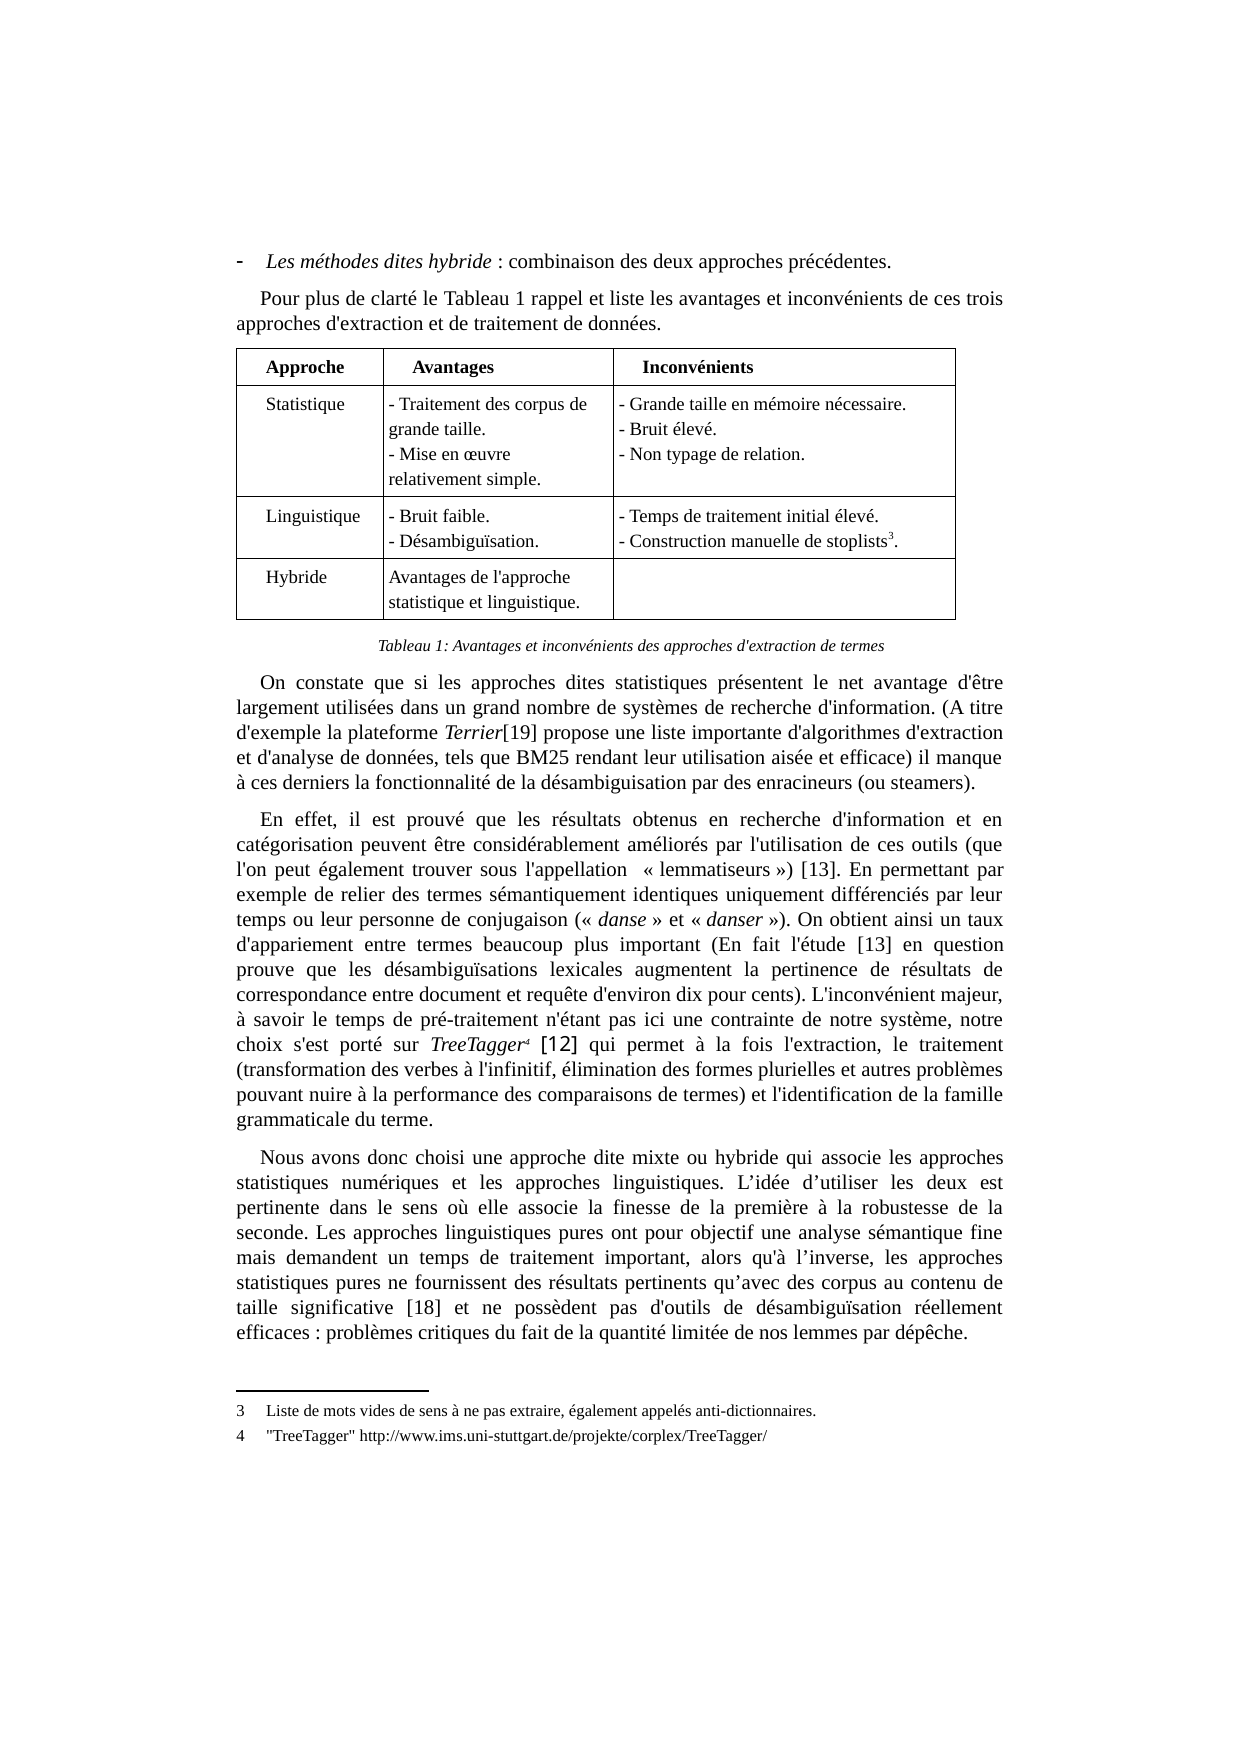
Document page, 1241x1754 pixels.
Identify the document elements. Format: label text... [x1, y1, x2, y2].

text En effet, il est prouvé que les résultats obtenus en recherche d'information et en catégorisation peuvent être considérablement améliorés par l'utilisation de ces outils (que l'on peut également trouver sous l'appellation « lemmatiseurs ») [13]. En permettant par exemple de relier des termes sémantiquement identiques uniquement différenciés par leur temps ou leur personne de conjugaison (« danse » et « danser »). On obtient ainsi un taux d'appariement entre termes beaucoup plus important (En fait l'étude [13] en question prouve que les désambiguïsations lexicales augmentent la pertinence de résultats de correspondance entre document et requête d'environ dix pour cents). L'inconvénient majeur, à savoir le temps de pré-traitement n'étant pas ici une contrainte de notre système, notre choix s'est porté sur TreeTagger [12] qui permet à la fois l'extraction, le traitement (transformation des verbes à l'infinitif, élimination des formes plurielles et autres problèmes pouvant nuire à la performance des comparaisons de termes) et l'identification de la famille grammaticale du terme. [236, 807, 1004, 1132]
table_header Approche [237, 349, 383, 384]
table_header Inconvénients [614, 349, 955, 384]
table_cell Linguistique [237, 497, 383, 558]
table_cell - Traitement des corpus de grande taille. - Mise en œuvre relativement simple. [384, 386, 613, 496]
table_header Avantages [384, 349, 613, 384]
table_cell Statistique [237, 386, 383, 496]
table_cell [614, 559, 955, 619]
list Les méthodes dites hybride : combinaison des deux approches précédentes. [236, 248, 1004, 273]
table_cell Avantages de l'approche statistique et linguistique. [384, 559, 613, 619]
text "TreeTagger" http://www.ims.uni-stuttgart.de/projekte/corplex/TreeTagger/ [236, 1422, 1004, 1447]
table_cell Hybride [237, 559, 383, 619]
table_cell - Grande taille en mémoire nécessaire. - Bruit élevé. - Non typage de relation. [614, 386, 955, 496]
text Tableau 1: Avantages et inconvénients des approches d'extraction de termes [236, 632, 1004, 657]
text Nous avons donc choisi une approche dite mixte ou hybride qui associe les approches statistiques numériques et les approches linguistiques. L’idée d’utiliser les deux est pertinente dans le sens où elle associe la finesse de la première à la robustesse de la seconde. Les approches linguistiques pures ont pour objectif une analyse sémantique fine mais demandent un temps de traitement important, alors qu'à l’inverse, les approches statistiques pures ne fournissent des résultats pertinents qu’avec des corpus au contenu de taille significative [18] et ne possèdent pas d'outils de désambiguïsation réellement efficaces : problèmes critiques du fait de la quantité limitée de nos lemmes par dépêche. [236, 1144, 1004, 1344]
text Pour plus de clarté le Tableau 1 rappel et liste les avantages et inconvénients de ces trois approches d'extraction et de traitement de données. [236, 286, 1004, 336]
text On constate que si les approches dites statistiques présentent le net avantage d'être largement utilisées dans un grand nombre de systèmes de recherche d'information. (A titre d'exemple la plateforme Terrier[19] propose une liste importante d'algorithmes d'extraction et d'analyse de données, tels que BM25 rendant leur utilisation aisée et efficace) il manque à ces derniers la fonctionnalité de la désambiguisation par des enracineurs (ou steamers). [236, 669, 1004, 794]
table_cell - Bruit faible. - Désambiguïsation. [384, 497, 613, 558]
table_cell - Temps de traitement initial élevé. - Construction manuelle de stoplists. [614, 497, 955, 558]
